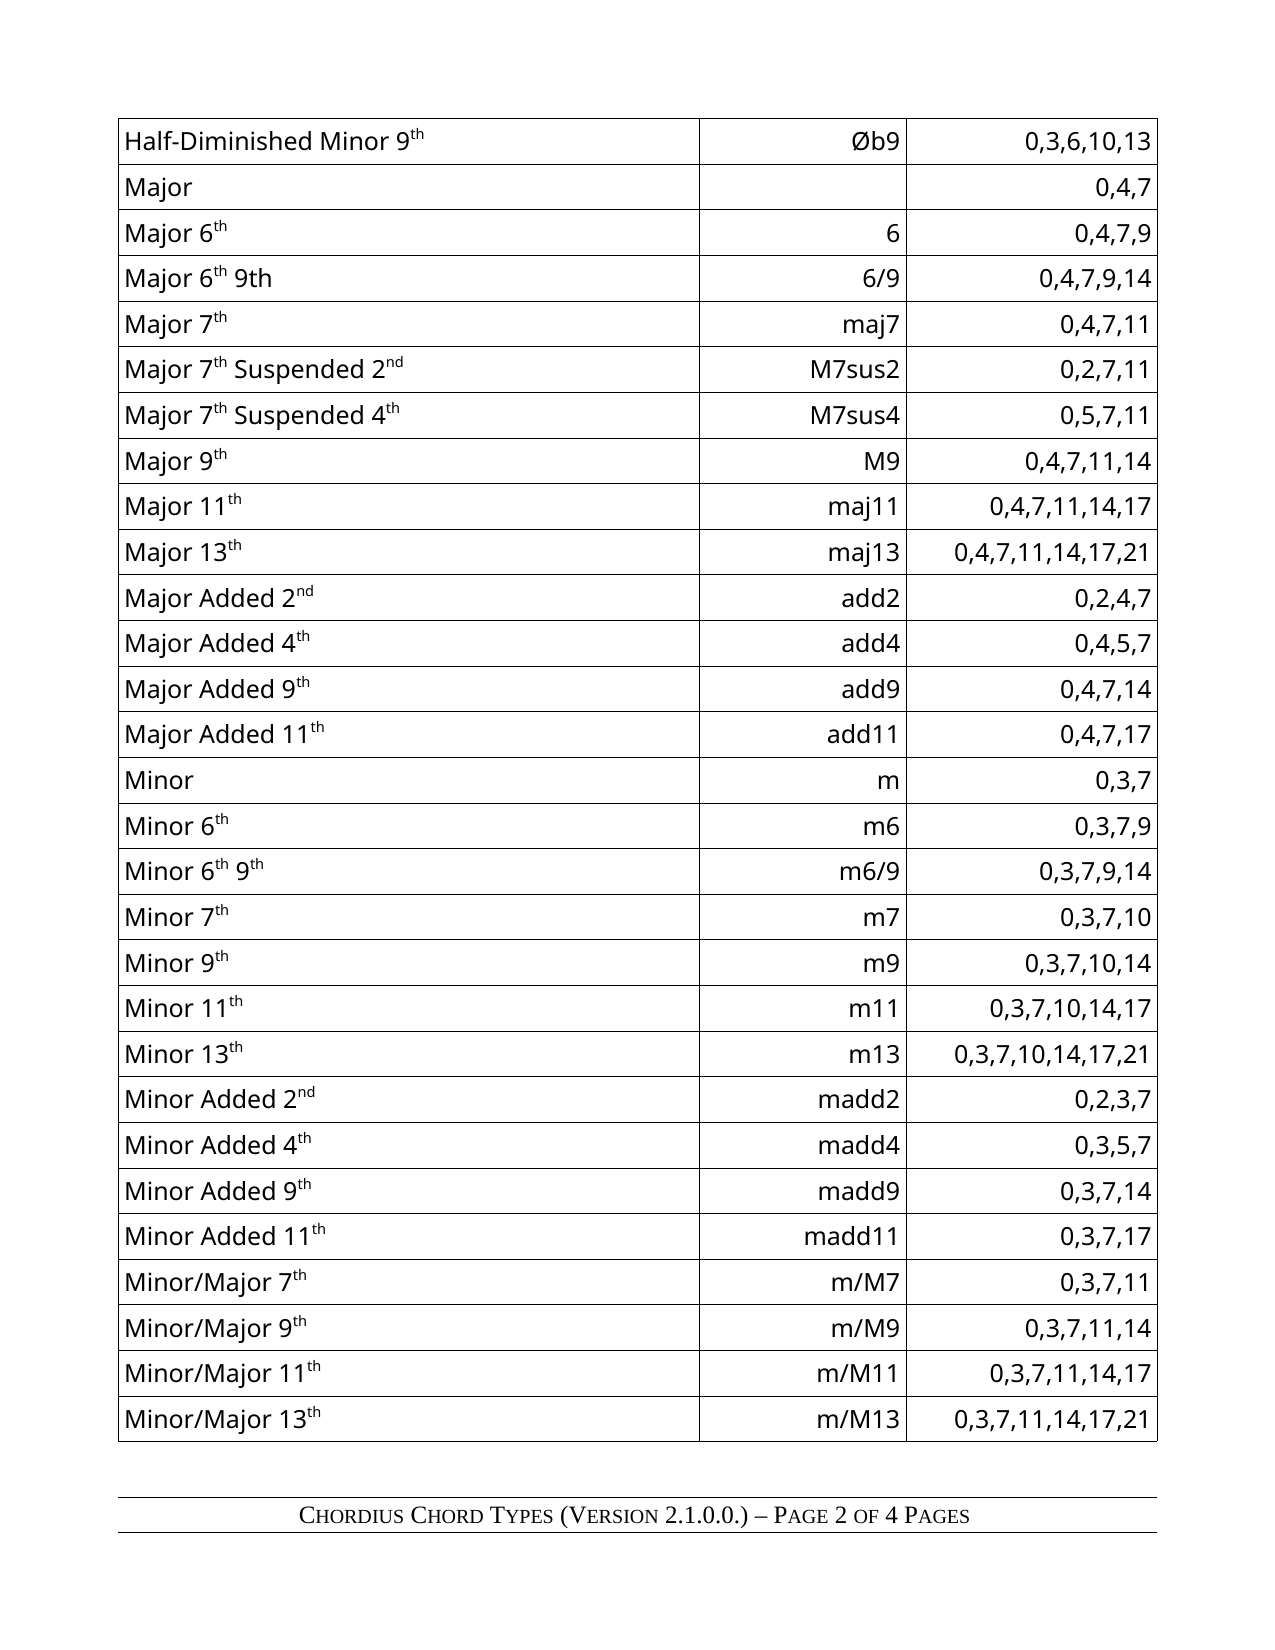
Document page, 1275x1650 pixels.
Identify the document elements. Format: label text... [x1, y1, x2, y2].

table_cell Minor/Major 11th [119, 1351, 699, 1396]
table_cell Minor Added 9th [119, 1169, 699, 1213]
table_cell add11 [700, 712, 906, 757]
table_cell Major 6th [119, 210, 699, 255]
table_cell Minor/Major 13th [119, 1397, 699, 1441]
table_cell maj13 [700, 530, 906, 574]
table_cell Minor 11th [119, 986, 699, 1031]
table_cell add9 [700, 667, 906, 711]
table_cell m13 [700, 1032, 906, 1076]
table_cell 0,2,7,11 [907, 347, 1157, 392]
table_cell 0,4,7,9 [907, 210, 1157, 255]
table_cell m9 [700, 940, 906, 985]
table_cell Major 13th [119, 530, 699, 574]
table_cell 0,2,3,7 [907, 1077, 1157, 1122]
table_cell 0,4,7,11,14,17,21 [907, 530, 1157, 574]
table_cell 0,3,5,7 [907, 1123, 1157, 1167]
table_cell madd9 [700, 1169, 906, 1213]
table_cell 0,3,7,17 [907, 1214, 1157, 1259]
table_cell 0,4,7,11,14 [907, 439, 1157, 483]
table_cell Minor 7th [119, 895, 699, 939]
table_cell 0,3,7 [907, 758, 1157, 802]
table_cell 0,4,7 [907, 165, 1157, 209]
table_cell maj7 [700, 302, 906, 346]
table_cell 0,4,7,11 [907, 302, 1157, 346]
table_cell m/M13 [700, 1397, 906, 1441]
table_cell 0,3,7,10 [907, 895, 1157, 939]
table_cell Major 7th [119, 302, 699, 346]
table_cell m7 [700, 895, 906, 939]
table_cell madd4 [700, 1123, 906, 1167]
table_cell Major 7th Suspended 2nd [119, 347, 699, 392]
table_cell add4 [700, 621, 906, 666]
table_cell 0,5,7,11 [907, 393, 1157, 437]
table_cell m6/9 [700, 849, 906, 894]
table_cell Minor [119, 758, 699, 802]
table_cell Øb9 [700, 119, 906, 164]
table_cell Major 7th Suspended 4th [119, 393, 699, 437]
table_cell 0,3,7,11 [907, 1260, 1157, 1304]
table_cell 0,2,4,7 [907, 575, 1157, 620]
table_cell m/M11 [700, 1351, 906, 1396]
table_cell Major 6th 9th [119, 256, 699, 301]
table_cell m/M7 [700, 1260, 906, 1304]
table_cell 0,3,7,10,14 [907, 940, 1157, 985]
table_cell 0,4,7,14 [907, 667, 1157, 711]
table_cell Minor Added 11th [119, 1214, 699, 1259]
table_cell 0,3,7,9 [907, 804, 1157, 848]
table_cell 0,3,6,10,13 [907, 119, 1157, 164]
table_cell m11 [700, 986, 906, 1031]
table_cell Major [119, 165, 699, 209]
table_cell 6 [700, 210, 906, 255]
table_cell add2 [700, 575, 906, 620]
table_cell Major Added 4th [119, 621, 699, 666]
table_cell madd2 [700, 1077, 906, 1122]
table_cell Minor Added 2nd [119, 1077, 699, 1122]
table_cell 0,3,7,10,14,17,21 [907, 1032, 1157, 1076]
table_cell 0,3,7,11,14,17 [907, 1351, 1157, 1396]
table_cell m/M9 [700, 1305, 906, 1350]
table_cell Major 9th [119, 439, 699, 483]
table_cell madd11 [700, 1214, 906, 1259]
table_cell [700, 165, 906, 209]
table_cell m [700, 758, 906, 802]
table_cell 0,3,7,11,14,17,21 [907, 1397, 1157, 1441]
table_cell Minor Added 4th [119, 1123, 699, 1167]
table_cell Minor 6th [119, 804, 699, 848]
table_cell 0,4,7,17 [907, 712, 1157, 757]
table_cell 0,4,7,11,14,17 [907, 484, 1157, 529]
table_cell M7sus4 [700, 393, 906, 437]
table_cell 0,3,7,14 [907, 1169, 1157, 1213]
table_cell Half-Diminished Minor 9th [119, 119, 699, 164]
table_cell Minor 9th [119, 940, 699, 985]
table_cell maj11 [700, 484, 906, 529]
table_cell M7sus2 [700, 347, 906, 392]
table_cell Minor 6th 9th [119, 849, 699, 894]
table_cell Minor/Major 7th [119, 1260, 699, 1304]
table_cell Minor/Major 9th [119, 1305, 699, 1350]
table_cell 0,3,7,9,14 [907, 849, 1157, 894]
table_cell 0,4,5,7 [907, 621, 1157, 666]
table_cell m6 [700, 804, 906, 848]
table_cell 0,3,7,10,14,17 [907, 986, 1157, 1031]
table_cell 0,4,7,9,14 [907, 256, 1157, 301]
table_cell Minor 13th [119, 1032, 699, 1076]
table_cell Major Added 11th [119, 712, 699, 757]
table_cell 6/9 [700, 256, 906, 301]
table_cell Major 11th [119, 484, 699, 529]
table_cell M9 [700, 439, 906, 483]
table_cell Major Added 9th [119, 667, 699, 711]
table_cell 0,3,7,11,14 [907, 1305, 1157, 1350]
table_cell Major Added 2nd [119, 575, 699, 620]
